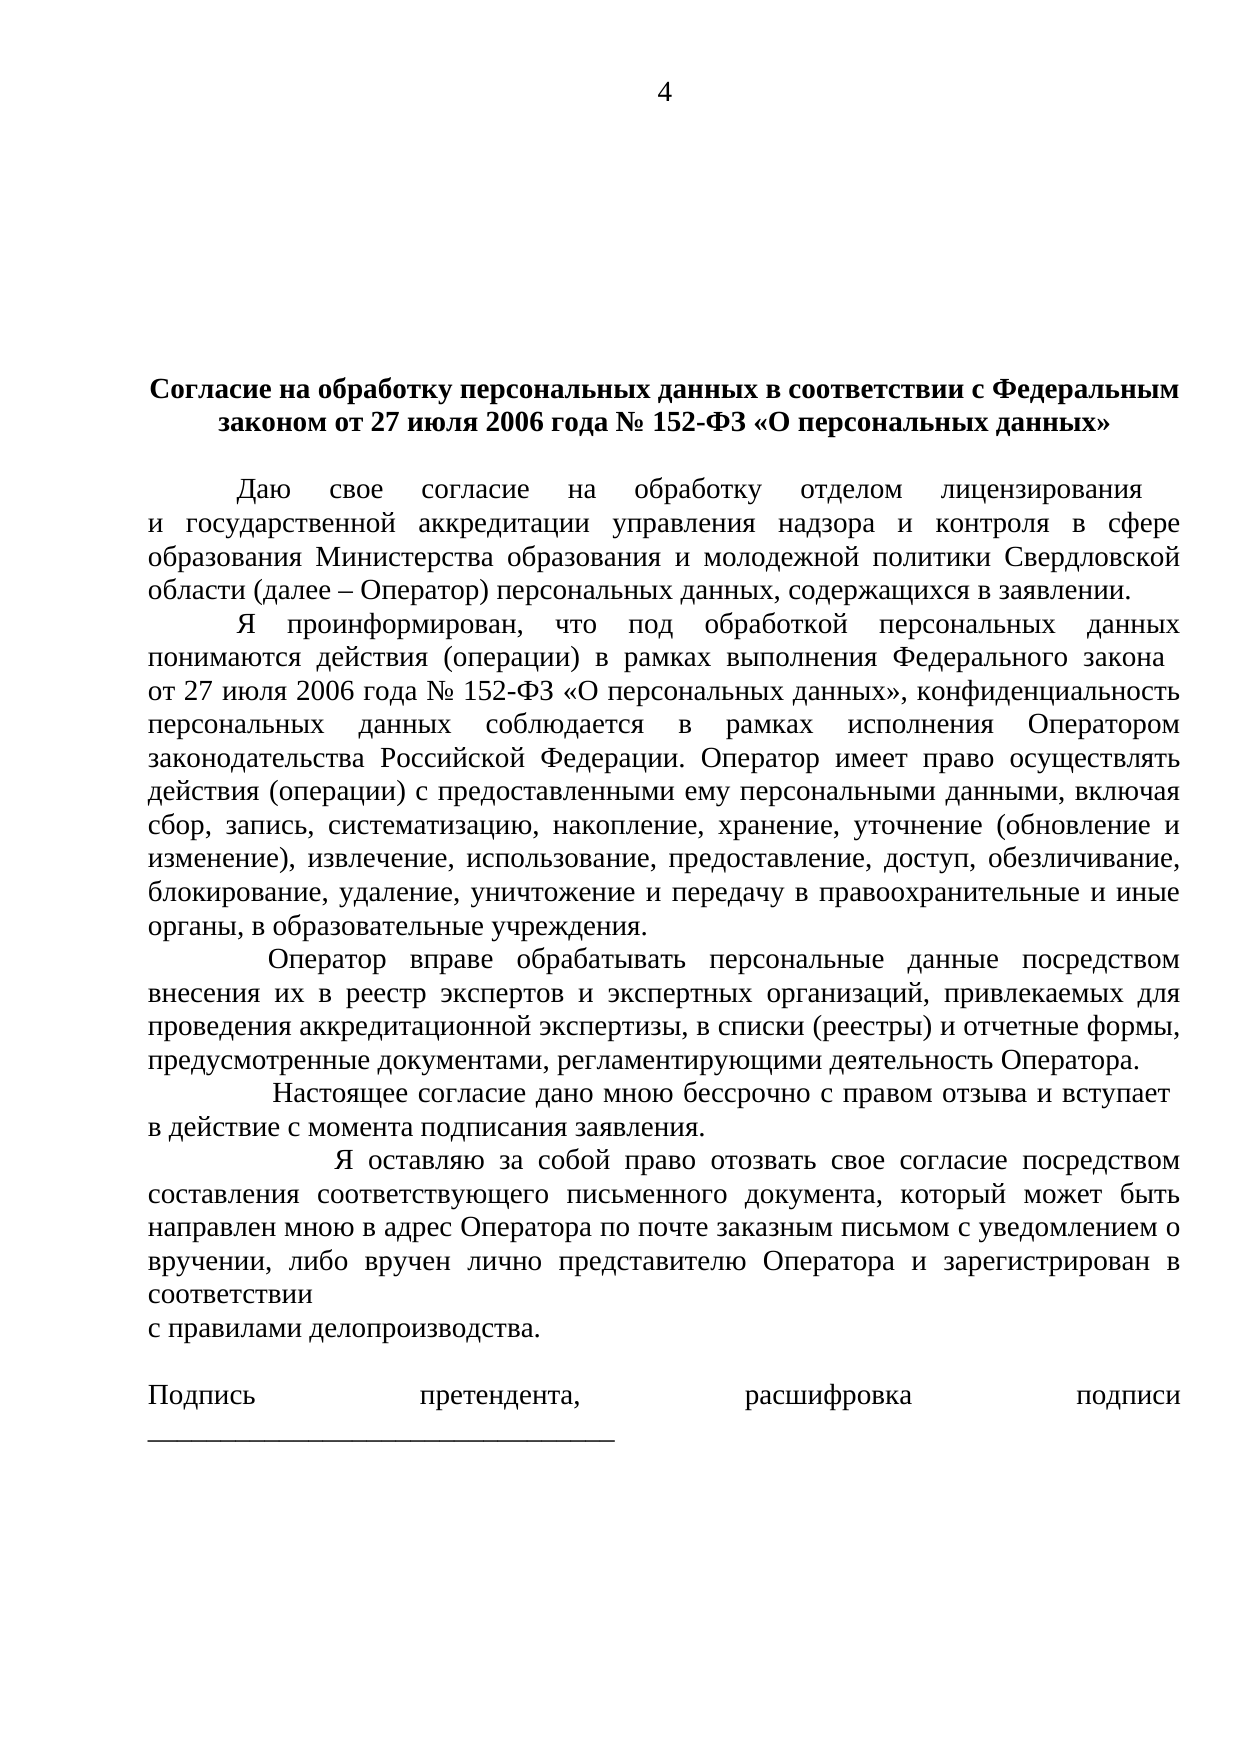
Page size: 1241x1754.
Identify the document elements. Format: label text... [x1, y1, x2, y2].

text Настоящее согласие дано мною бессрочно с правом отзыва и вступает в действие с момента подписания заявления. [148, 1075, 1181, 1142]
text Подпись претендента, расшифровка подписи ________________________________ [148, 1377, 1181, 1444]
text Оператор вправе обрабатывать персональные данные посредством внесения их в реестр экспертов и экспертных организаций, привлекаемых для проведения аккредитационной экспертизы, в списки (реестры) и отчетные формы, предусмотренные документами, регламентирующими деятельность Оператора. [148, 941, 1181, 1075]
text Я оставляю за собой право отозвать свое согласие посредством составления соответствующего письменного документа, который может быть направлен мною в адрес Оператора по почте заказным письмом с уведомлением о вручении, либо вручен лично представителю Оператора и зарегистрирован в соответствии с правилами делопроизводства. [148, 1142, 1181, 1344]
text Я проинформирован, что под обработкой персональных данных понимаются действия (операции) в рамках выполнения Федерального закона от 27 июля 2006 года № 152-ФЗ «О персональных данных», конфиденциальность персональных данных соблюдается в рамках исполнения Оператором законодательства Российской Федерации. Оператор имеет право осуществлять действия (операции) с предоставленными ему персональными данными, включая сбор, запись, систематизацию, накопление, хранение, уточнение (обновление и изменение), извлечение, использование, предоставление, доступ, обезличивание, блокирование, удаление, уничтожение и передачу в правоохранительные и иные органы, в образовательные учреждения. [148, 606, 1181, 941]
text Согласие на обработку персональных данных в соответствии с Федеральным законом от 27 июля 2006 года № 152-ФЗ «О персональных данных» [148, 371, 1181, 438]
text Даю свое согласие на обработку отделом лицензирования и государственной аккредитации управления надзора и контроля в сфере образования Министерства образования и молодежной политики Свердловской области (далее – Оператор) персональных данных, содержащихся в заявлении. [148, 472, 1181, 606]
